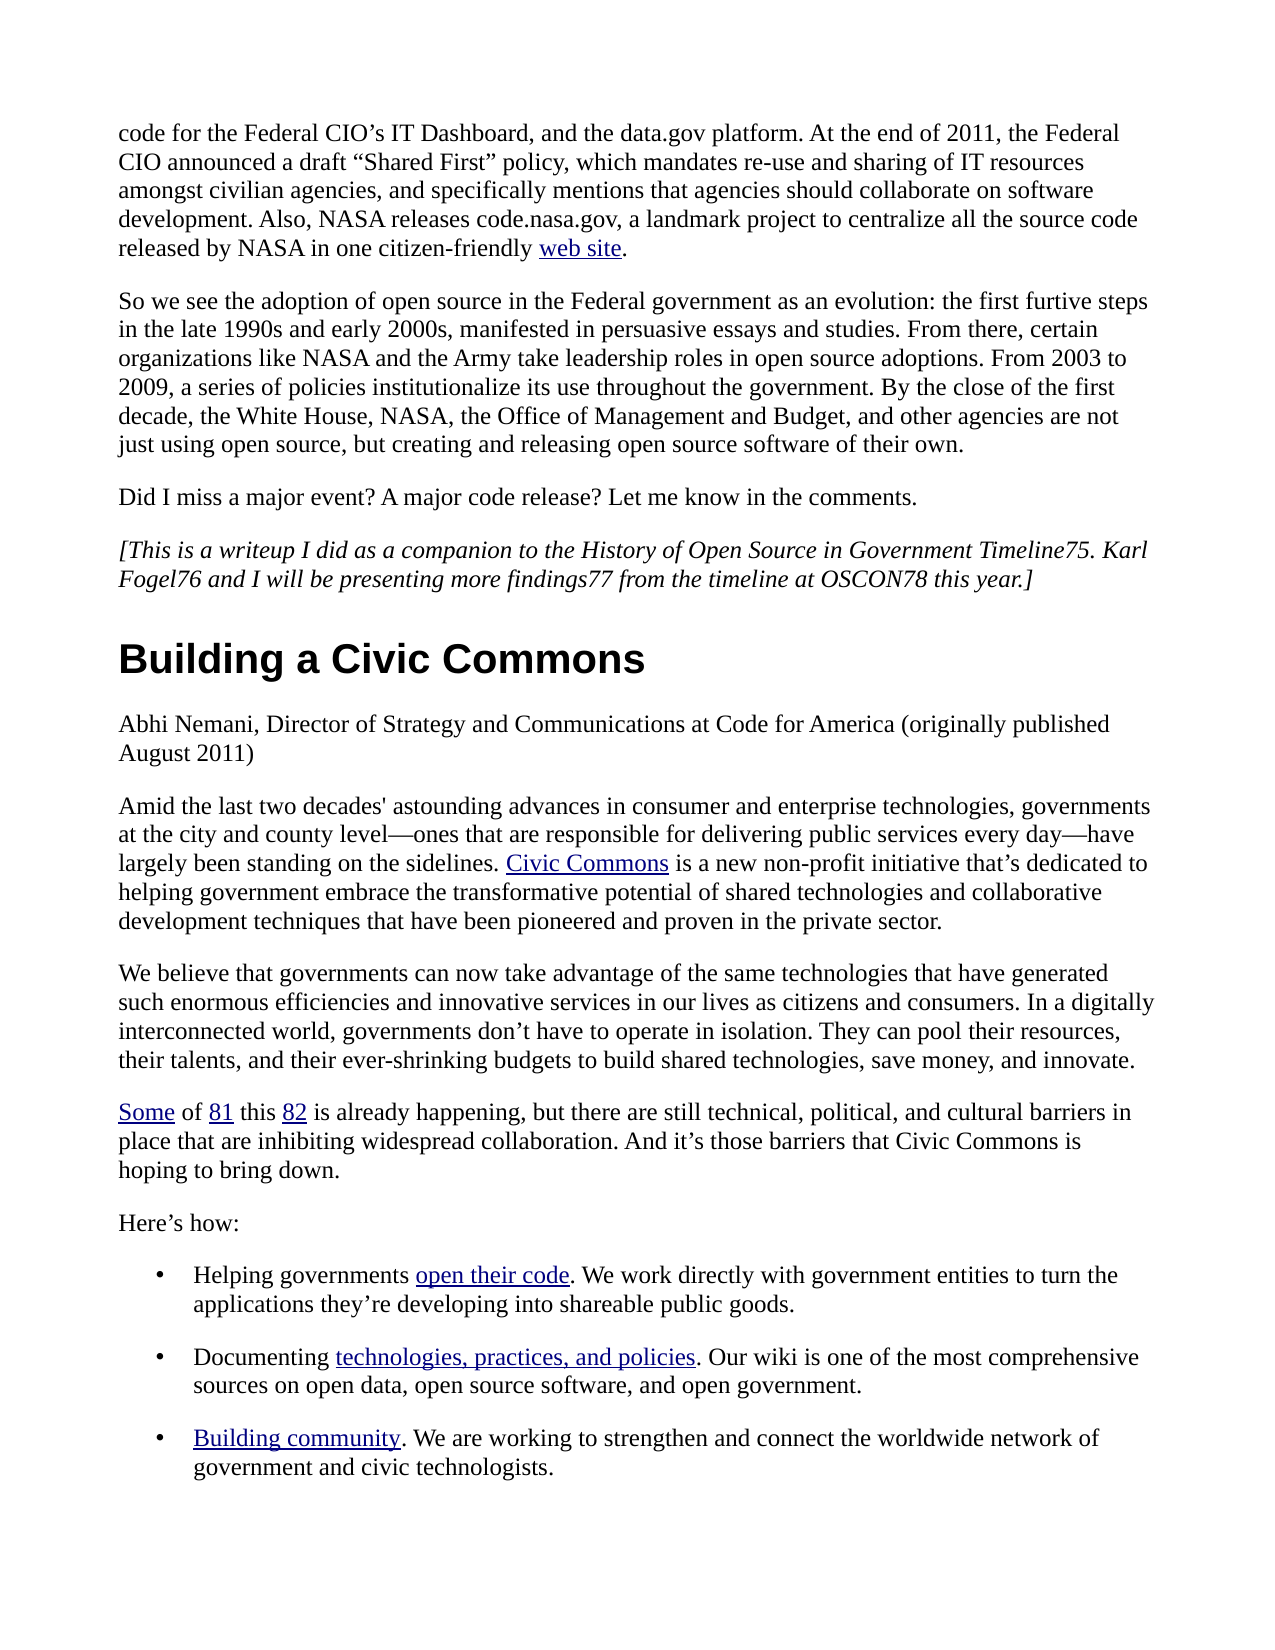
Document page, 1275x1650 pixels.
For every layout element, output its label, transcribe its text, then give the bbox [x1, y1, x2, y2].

text Abhi Nemani, Director of Strategy and Communications at Code for America (originally published August 2011) [118, 709, 1157, 767]
text We believe that governments can now take advantage of the same technologies that have generated such enormous efficiencies and innovative services in our lives as citizens and consumers. In a digitally interconnected world, governments don’t have to operate in isolation. They can pool their resources, their talents, and their ever-shrinking budgets to build shared technologies, save money, and innovate. [118, 958, 1157, 1073]
text So we see the adoption of open source in the Federal government as an evolution: the first furtive steps in the late 1990s and early 2000s, manifested in persuasive essays and studies. From there, certain organizations like NASA and the Army take leadership roles in open source adoptions. From 2003 to 2009, a series of policies institutionalize its use throughout the government. By the close of the first decade, the White House, NASA, the Office of Management and Budget, and other agencies are not just using open source, but creating and releasing open source software of their own. [118, 286, 1157, 458]
list Documenting technologies, practices, and policies. Our wiki is one of the most comprehensive sources on open data, open source software, and open government. [156, 1342, 1157, 1399]
text Amid the last two decades' astounding advances in consumer and enterprise technologies, governments at the city and county level—ones that are responsible for delivering public services every day—have largely been standing on the sidelines. Civic Commons is a new non-profit initiative that’s dedicated to helping government embrace the transformative potential of shared technologies and collaborative development techniques that have been pioneered and proven in the private sector. [118, 791, 1157, 934]
list Helping governments open their code. We work directly with government entities to turn the applications they’re developing into shareable public goods. [156, 1260, 1157, 1318]
text Here’s how: [118, 1208, 1157, 1236]
text Did I miss a major event? A major code release? Let me know in the comments. [118, 482, 1157, 511]
text code for the Federal CIO’s IT Dashboard, and the data.gov platform. At the end of 2011, the Federal CIO announced a draft “Shared First” policy, which mandates re-use and sharing of IT resources amongst civilian agencies, and specifically mentions that agencies should collaborate on software development. Also, NASA releases code.nasa.gov, a landmark project to centralize all the source code released by NASA in one citizen-friendly web site. [118, 118, 1157, 262]
text [This is a writeup I did as a companion to the History of Open Source in Government Timeline75. Karl Fogel76 and I will be presenting more findings77 from the timeline at OSCON78 this year.] [118, 535, 1157, 592]
subtitle Building a Civic Commons [118, 634, 1157, 682]
text Some of 81 this 82 is already happening, but there are still technical, political, and cultural barriers in place that are inhibiting widespread collaboration. And it’s those barriers that Civic Commons is hoping to bring down. [118, 1097, 1157, 1184]
list Building community. We are working to strengthen and connect the worldwide network of government and civic technologists. [156, 1423, 1157, 1481]
